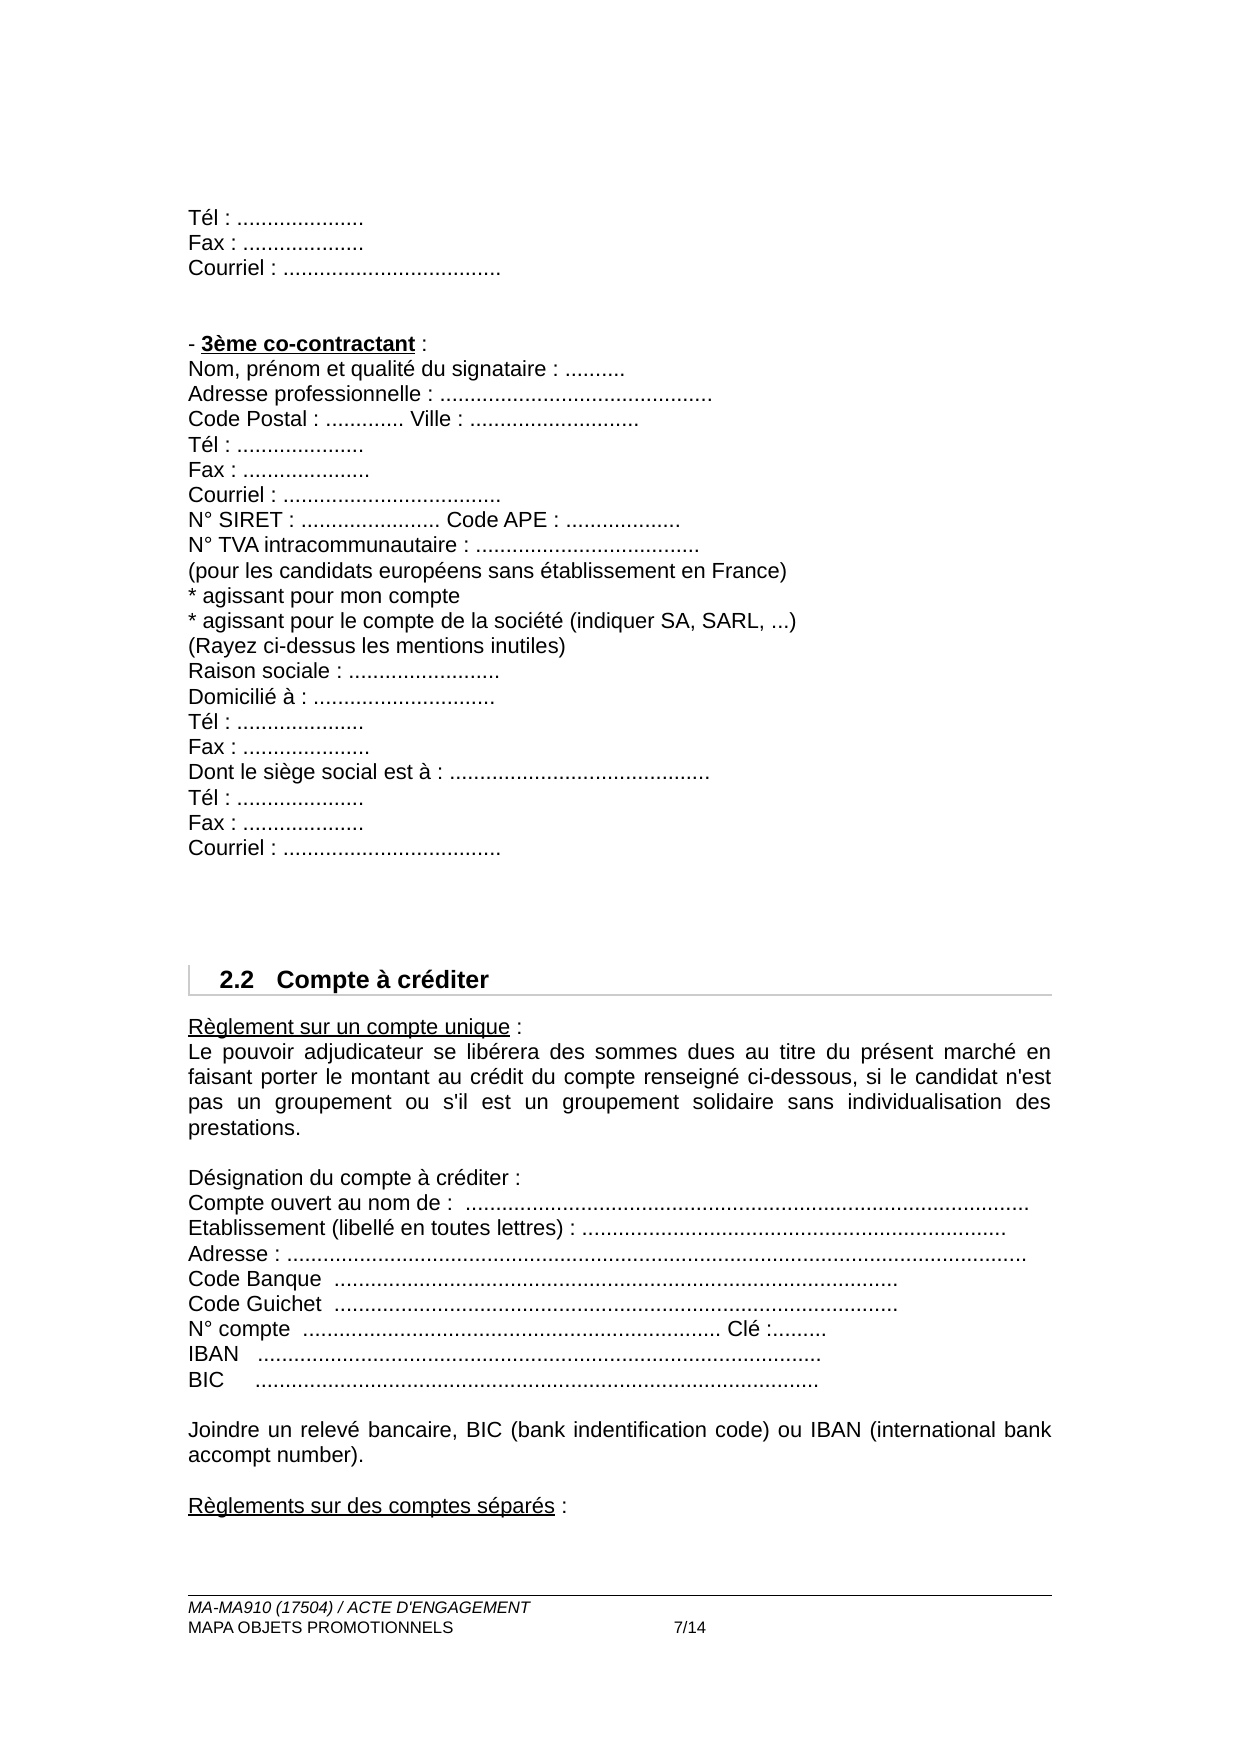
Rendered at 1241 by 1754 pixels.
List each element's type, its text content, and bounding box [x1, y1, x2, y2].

text Courriel : .................................... [188, 835, 1052, 860]
text Nom, prénom et qualité du signataire : .......... [188, 356, 1052, 381]
text N° TVA intracommunautaire : ..................................... [188, 532, 1052, 557]
text Code Guichet ............................................................................................. [188, 1291, 1052, 1316]
text (pour les candidats européens sans établissement en France) [188, 557, 1052, 583]
text Le pouvoir adjudicateur se libérera des sommes dues au titre du présent marché en faisant porter le montant au crédit du compte renseigné ci-dessous, si le candidat n'est pas un groupement ou s'il est un groupement solidaire sans individualisation des prestations. [188, 1039, 1052, 1140]
text Code Postal : ............. Ville : ............................ [188, 406, 1052, 431]
text Fax : ..................... [188, 734, 1052, 759]
text Courriel : .................................... [188, 482, 1052, 507]
text (Rayez ci-dessus les mentions inutiles) [188, 633, 1052, 658]
text Fax : ..................... [188, 457, 1052, 482]
text Raison sociale : ......................... [188, 658, 1052, 683]
text Domicilié à : .............................. [188, 683, 1052, 709]
text BIC ............................................................................................. [188, 1367, 1052, 1392]
text Fax : .................... [188, 230, 1052, 255]
text Adresse professionnelle : ............................................. [188, 381, 1052, 406]
text Tél : ..................... [188, 204, 1052, 230]
text Code Banque ............................................................................................. [188, 1266, 1052, 1291]
text Adresse : .......................................................................................................................... [188, 1241, 1052, 1266]
text Tél : ..................... [188, 431, 1052, 457]
text * agissant pour le compte de la société (indiquer SA, SARL, ...) [188, 608, 1052, 633]
text - 3ème co-contractant : [188, 331, 1052, 356]
text Désignation du compte à créditer : [188, 1165, 1052, 1190]
text Tél : ..................... [188, 709, 1052, 734]
text N° compte ..................................................................... Clé :......... [188, 1316, 1052, 1341]
text N° SIRET : ....................... Code APE : ................... [188, 507, 1052, 532]
text Règlement sur un compte unique : [188, 1014, 1052, 1039]
text Règlements sur des comptes séparés : [188, 1493, 1052, 1518]
text Tél : ..................... [188, 784, 1052, 809]
text Compte ouvert au nom de : ............................................................................................. [188, 1190, 1052, 1215]
text * agissant pour mon compte [188, 583, 1052, 608]
text Courriel : .................................... [188, 255, 1052, 280]
text Dont le siège social est à : ........................................... [188, 759, 1052, 784]
text Etablissement (libellé en toutes lettres) : ...................................................................... [188, 1215, 1052, 1241]
subtitle Compte à créditer [190, 965, 1052, 994]
text Joindre un relevé bancaire, BIC (bank indentification code) ou IBAN (international bank accompt number). [188, 1417, 1052, 1467]
text IBAN ............................................................................................. [188, 1341, 1052, 1367]
text Fax : .................... [188, 809, 1052, 835]
